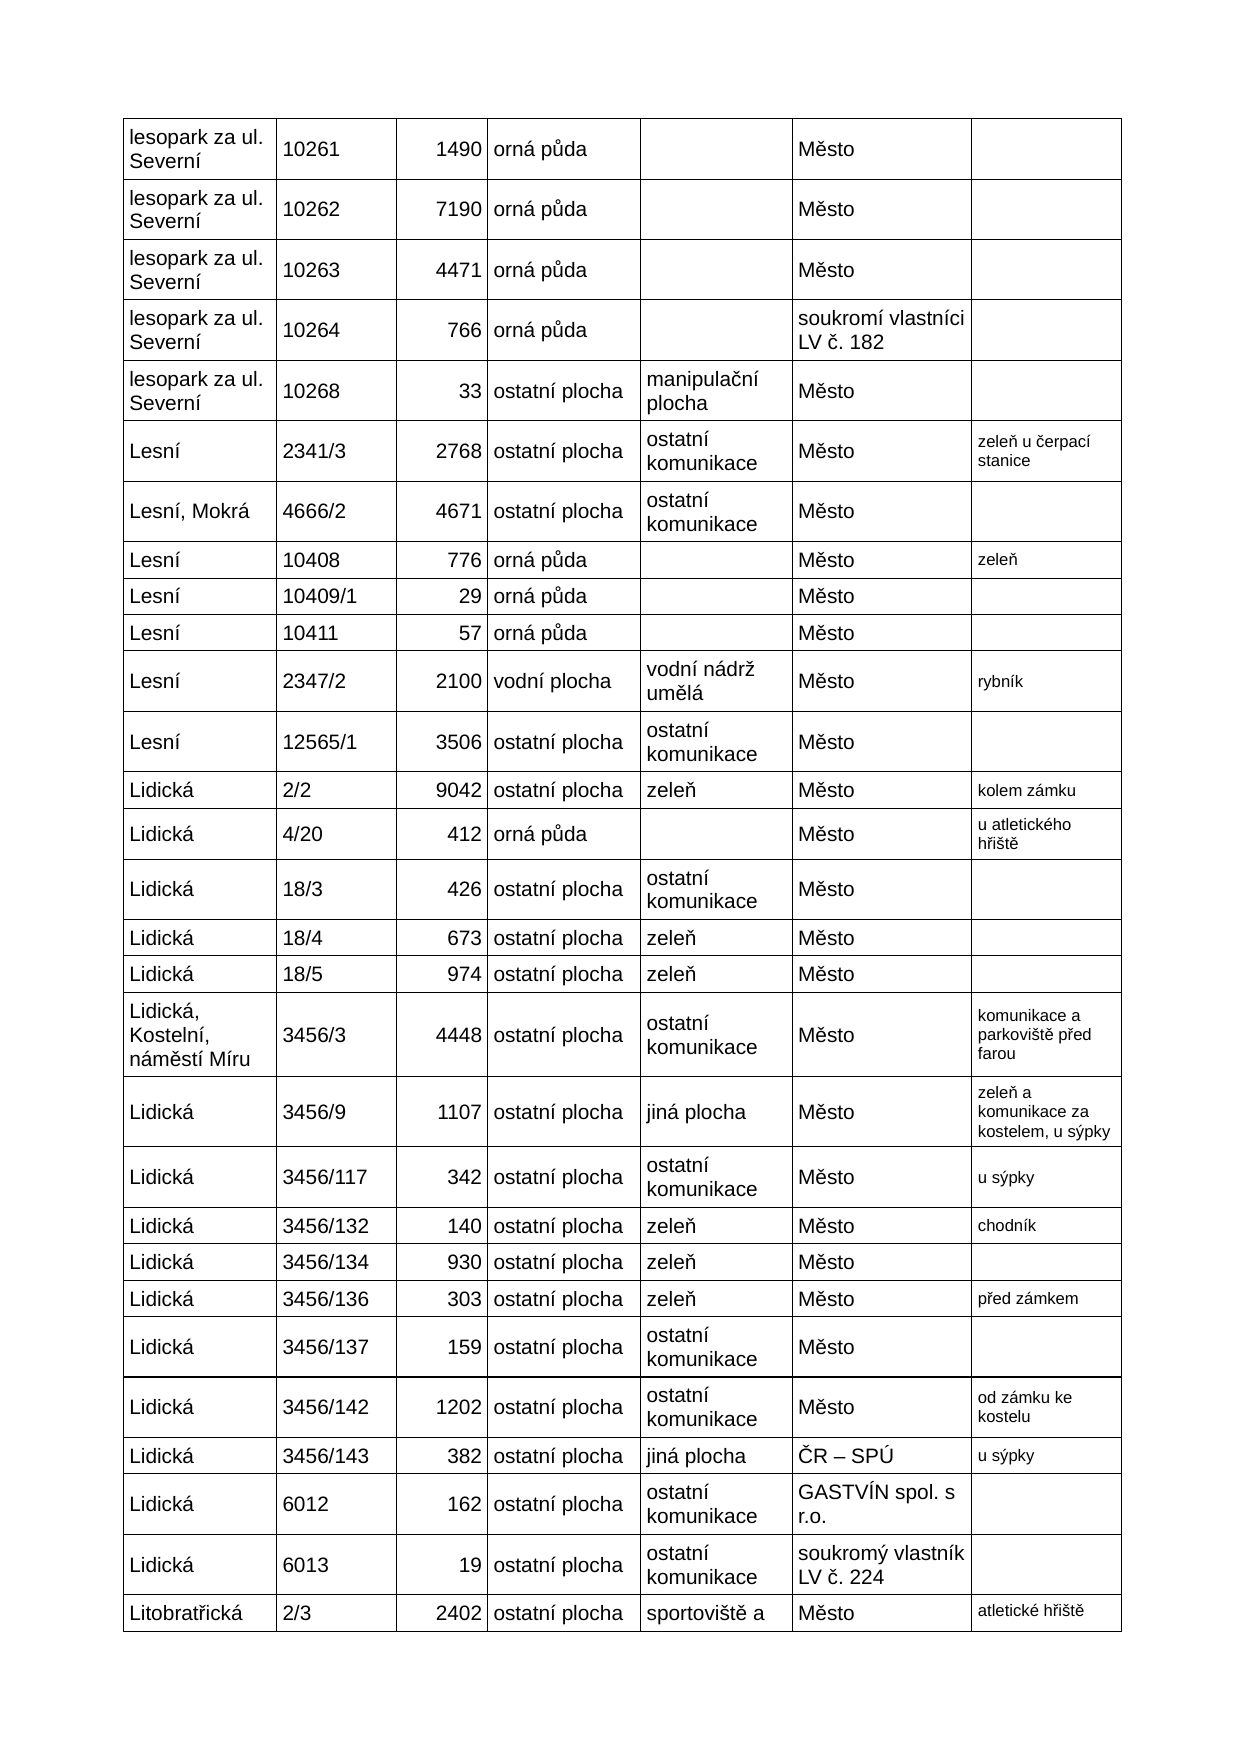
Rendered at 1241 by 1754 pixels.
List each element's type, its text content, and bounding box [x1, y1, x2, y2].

table_cell Lidická [124, 1208, 276, 1243]
table_cell zeleň [641, 1208, 792, 1243]
table_cell [641, 300, 792, 360]
table_cell Lidická [124, 1378, 276, 1437]
table_cell ostatní komunikace [641, 1535, 792, 1594]
table_cell Litobratřická [124, 1595, 276, 1631]
table_cell [972, 361, 1121, 420]
table_cell Město [793, 119, 971, 178]
table_cell Město [793, 860, 971, 919]
table_cell Lidická [124, 1281, 276, 1316]
table_cell [972, 956, 1121, 992]
table_cell Lidická [124, 1077, 276, 1146]
table_cell [972, 119, 1121, 178]
table_cell orná půda [488, 119, 640, 178]
table_cell ostatní plocha [488, 1281, 640, 1316]
table_cell 10409/1 [277, 579, 396, 614]
table_cell Město [793, 542, 971, 577]
table_cell GASTVÍN spol. s r.o. [793, 1474, 971, 1534]
table_cell [972, 579, 1121, 614]
table_cell ostatní plocha [488, 920, 640, 955]
table_cell Město [793, 240, 971, 299]
table_cell manipulační plocha [641, 361, 792, 420]
table_cell Město [793, 1281, 971, 1316]
table_cell Město [793, 180, 971, 239]
table_cell 10268 [277, 361, 396, 420]
table_cell ostatní plocha [488, 1595, 640, 1631]
table_cell [641, 542, 792, 577]
table_cell jiná plocha [641, 1077, 792, 1146]
table_cell Město [793, 615, 971, 650]
table_cell 7190 [397, 180, 487, 239]
table_cell 3456/142 [277, 1378, 396, 1437]
table_cell 3456/137 [277, 1317, 396, 1376]
table_cell u sýpky [972, 1147, 1121, 1207]
table_cell ČR – SPÚ [793, 1438, 971, 1473]
table_cell 10261 [277, 119, 396, 178]
table_cell lesopark za ul. Severní [124, 240, 276, 299]
table_cell Lidická [124, 772, 276, 808]
table_cell [972, 712, 1121, 771]
table_cell Lidická [124, 956, 276, 992]
table_cell 140 [397, 1208, 487, 1243]
table_cell Město [793, 1595, 971, 1631]
table_cell [972, 1535, 1121, 1594]
table_cell 382 [397, 1438, 487, 1473]
table_cell orná půda [488, 542, 640, 577]
table_cell ostatní komunikace [641, 1378, 792, 1437]
table_cell [972, 615, 1121, 650]
table_cell 6013 [277, 1535, 396, 1594]
table_cell Lesní, Mokrá [124, 482, 276, 541]
table_cell 426 [397, 860, 487, 919]
table_cell 9042 [397, 772, 487, 808]
table_cell ostatní plocha [488, 1147, 640, 1207]
table_cell zeleň [641, 956, 792, 992]
table_cell ostatní plocha [488, 421, 640, 481]
table_cell Lidická, Kostelní, náměstí Míru [124, 993, 276, 1076]
table_cell 10263 [277, 240, 396, 299]
table_cell 12565/1 [277, 712, 396, 771]
table_cell před zámkem [972, 1281, 1121, 1316]
table_cell ostatní komunikace [641, 993, 792, 1076]
table_cell 2768 [397, 421, 487, 481]
table_cell Město [793, 579, 971, 614]
table_cell Lidická [124, 920, 276, 955]
table_cell [972, 1244, 1121, 1279]
table_cell ostatní plocha [488, 1535, 640, 1594]
table_cell 3456/134 [277, 1244, 396, 1279]
table_cell zeleň a komunikace za kostelem, u sýpky [972, 1077, 1121, 1146]
table_cell Lidická [124, 1438, 276, 1473]
table_cell Město [793, 1147, 971, 1207]
table_cell zeleň [641, 1244, 792, 1279]
table_cell rybník [972, 651, 1121, 711]
table_cell 4666/2 [277, 482, 396, 541]
table_cell 974 [397, 956, 487, 992]
table_cell 18/5 [277, 956, 396, 992]
table_cell 6012 [277, 1474, 396, 1534]
table_cell atletické hřiště [972, 1595, 1121, 1631]
table_cell 3456/143 [277, 1438, 396, 1473]
table_cell lesopark za ul. Severní [124, 119, 276, 178]
table_cell [972, 180, 1121, 239]
table_cell 10262 [277, 180, 396, 239]
table_cell od zámku ke kostelu [972, 1378, 1121, 1437]
table_cell Lidická [124, 1317, 276, 1376]
table_cell jiná plocha [641, 1438, 792, 1473]
table_cell sportoviště a [641, 1595, 792, 1631]
table_cell Lesní [124, 579, 276, 614]
table_cell [641, 240, 792, 299]
table_cell 33 [397, 361, 487, 420]
table_cell u sýpky [972, 1438, 1121, 1473]
table_cell orná půda [488, 300, 640, 360]
table_cell orná půda [488, 579, 640, 614]
table_cell soukromý vlastník LV č. 224 [793, 1535, 971, 1594]
table_cell 10264 [277, 300, 396, 360]
table_cell Město [793, 712, 971, 771]
table_cell vodní plocha [488, 651, 640, 711]
table_cell 19 [397, 1535, 487, 1594]
table_cell ostatní plocha [488, 1438, 640, 1473]
table_cell zeleň [641, 920, 792, 955]
table_cell Lidická [124, 1244, 276, 1279]
table_cell soukromí vlastníci LV č. 182 [793, 300, 971, 360]
table_cell [641, 809, 792, 858]
table_cell [972, 1317, 1121, 1376]
table_cell Město [793, 993, 971, 1076]
table_cell chodník [972, 1208, 1121, 1243]
table_cell u atletického hřiště [972, 809, 1121, 858]
table_cell Město [793, 772, 971, 808]
table_cell ostatní komunikace [641, 1317, 792, 1376]
table_cell ostatní plocha [488, 956, 640, 992]
table_cell Město [793, 482, 971, 541]
table_cell 342 [397, 1147, 487, 1207]
table_cell lesopark za ul. Severní [124, 180, 276, 239]
table_cell orná půda [488, 615, 640, 650]
table_cell ostatní plocha [488, 1077, 640, 1146]
table_cell orná půda [488, 180, 640, 239]
table_cell zeleň [641, 1281, 792, 1316]
table_cell 57 [397, 615, 487, 650]
table_cell 10408 [277, 542, 396, 577]
table_cell kolem zámku [972, 772, 1121, 808]
table_cell Město [793, 920, 971, 955]
table_cell ostatní plocha [488, 860, 640, 919]
table_cell ostatní plocha [488, 772, 640, 808]
table_cell lesopark za ul. Severní [124, 361, 276, 420]
table_cell 673 [397, 920, 487, 955]
table_cell Lidická [124, 860, 276, 919]
table_cell ostatní komunikace [641, 1147, 792, 1207]
table_cell 1490 [397, 119, 487, 178]
table_cell zeleň u čerpací stanice [972, 421, 1121, 481]
table_cell [972, 1474, 1121, 1534]
table_cell Město [793, 1317, 971, 1376]
table_cell vodní nádrž umělá [641, 651, 792, 711]
table_cell 3506 [397, 712, 487, 771]
table_cell 18/3 [277, 860, 396, 919]
table_cell ostatní plocha [488, 482, 640, 541]
table_cell 2347/2 [277, 651, 396, 711]
table_cell ostatní plocha [488, 712, 640, 771]
table_cell 766 [397, 300, 487, 360]
table_cell 4671 [397, 482, 487, 541]
table_cell Město [793, 956, 971, 992]
table_cell ostatní plocha [488, 1317, 640, 1376]
table_cell orná půda [488, 809, 640, 858]
table_cell ostatní komunikace [641, 421, 792, 481]
table_cell Město [793, 651, 971, 711]
table_cell 162 [397, 1474, 487, 1534]
table_cell Lesní [124, 651, 276, 711]
table_cell 3456/136 [277, 1281, 396, 1316]
table_cell lesopark za ul. Severní [124, 300, 276, 360]
table_cell Lesní [124, 615, 276, 650]
table_cell Město [793, 361, 971, 420]
table_cell 3456/3 [277, 993, 396, 1076]
table_cell orná půda [488, 240, 640, 299]
table_cell 18/4 [277, 920, 396, 955]
table_cell Lesní [124, 712, 276, 771]
table_cell ostatní komunikace [641, 860, 792, 919]
table_cell [972, 300, 1121, 360]
table_cell Město [793, 1077, 971, 1146]
table_cell ostatní plocha [488, 361, 640, 420]
table_cell Lidická [124, 1535, 276, 1594]
table_cell Lesní [124, 421, 276, 481]
table_cell [641, 615, 792, 650]
table_cell 4448 [397, 993, 487, 1076]
table_cell [972, 240, 1121, 299]
table_cell ostatní komunikace [641, 712, 792, 771]
table_cell Město [793, 421, 971, 481]
table_cell zeleň [972, 542, 1121, 577]
table_cell [972, 482, 1121, 541]
table_cell 3456/117 [277, 1147, 396, 1207]
table_cell 3456/9 [277, 1077, 396, 1146]
table_cell ostatní plocha [488, 993, 640, 1076]
table_cell 1202 [397, 1378, 487, 1437]
table_cell ostatní komunikace [641, 482, 792, 541]
table_cell ostatní plocha [488, 1378, 640, 1437]
table_cell [972, 920, 1121, 955]
table_cell 3456/132 [277, 1208, 396, 1243]
table_cell 303 [397, 1281, 487, 1316]
table_cell 930 [397, 1244, 487, 1279]
table_cell ostatní komunikace [641, 1474, 792, 1534]
table_cell 412 [397, 809, 487, 858]
table_cell 2341/3 [277, 421, 396, 481]
table_cell 776 [397, 542, 487, 577]
table_cell 1107 [397, 1077, 487, 1146]
table_cell [641, 119, 792, 178]
table_cell komunikace a parkoviště před farou [972, 993, 1121, 1076]
table_cell 2/2 [277, 772, 396, 808]
table_cell 29 [397, 579, 487, 614]
table_cell Lesní [124, 542, 276, 577]
table_cell 2/3 [277, 1595, 396, 1631]
table_cell ostatní plocha [488, 1208, 640, 1243]
table_cell ostatní plocha [488, 1474, 640, 1534]
table_cell Město [793, 809, 971, 858]
table_cell 4/20 [277, 809, 396, 858]
table_cell Lidická [124, 809, 276, 858]
table_cell 2100 [397, 651, 487, 711]
table_cell 2402 [397, 1595, 487, 1631]
table_cell Lidická [124, 1147, 276, 1207]
table_cell zeleň [641, 772, 792, 808]
table_cell ostatní plocha [488, 1244, 640, 1279]
table_cell [972, 860, 1121, 919]
table_cell Lidická [124, 1474, 276, 1534]
table_cell 4471 [397, 240, 487, 299]
table_cell Město [793, 1378, 971, 1437]
table_cell [641, 579, 792, 614]
table_cell Město [793, 1244, 971, 1279]
table_cell 10411 [277, 615, 396, 650]
table_cell Město [793, 1208, 971, 1243]
table_cell [641, 180, 792, 239]
table_cell 159 [397, 1317, 487, 1376]
